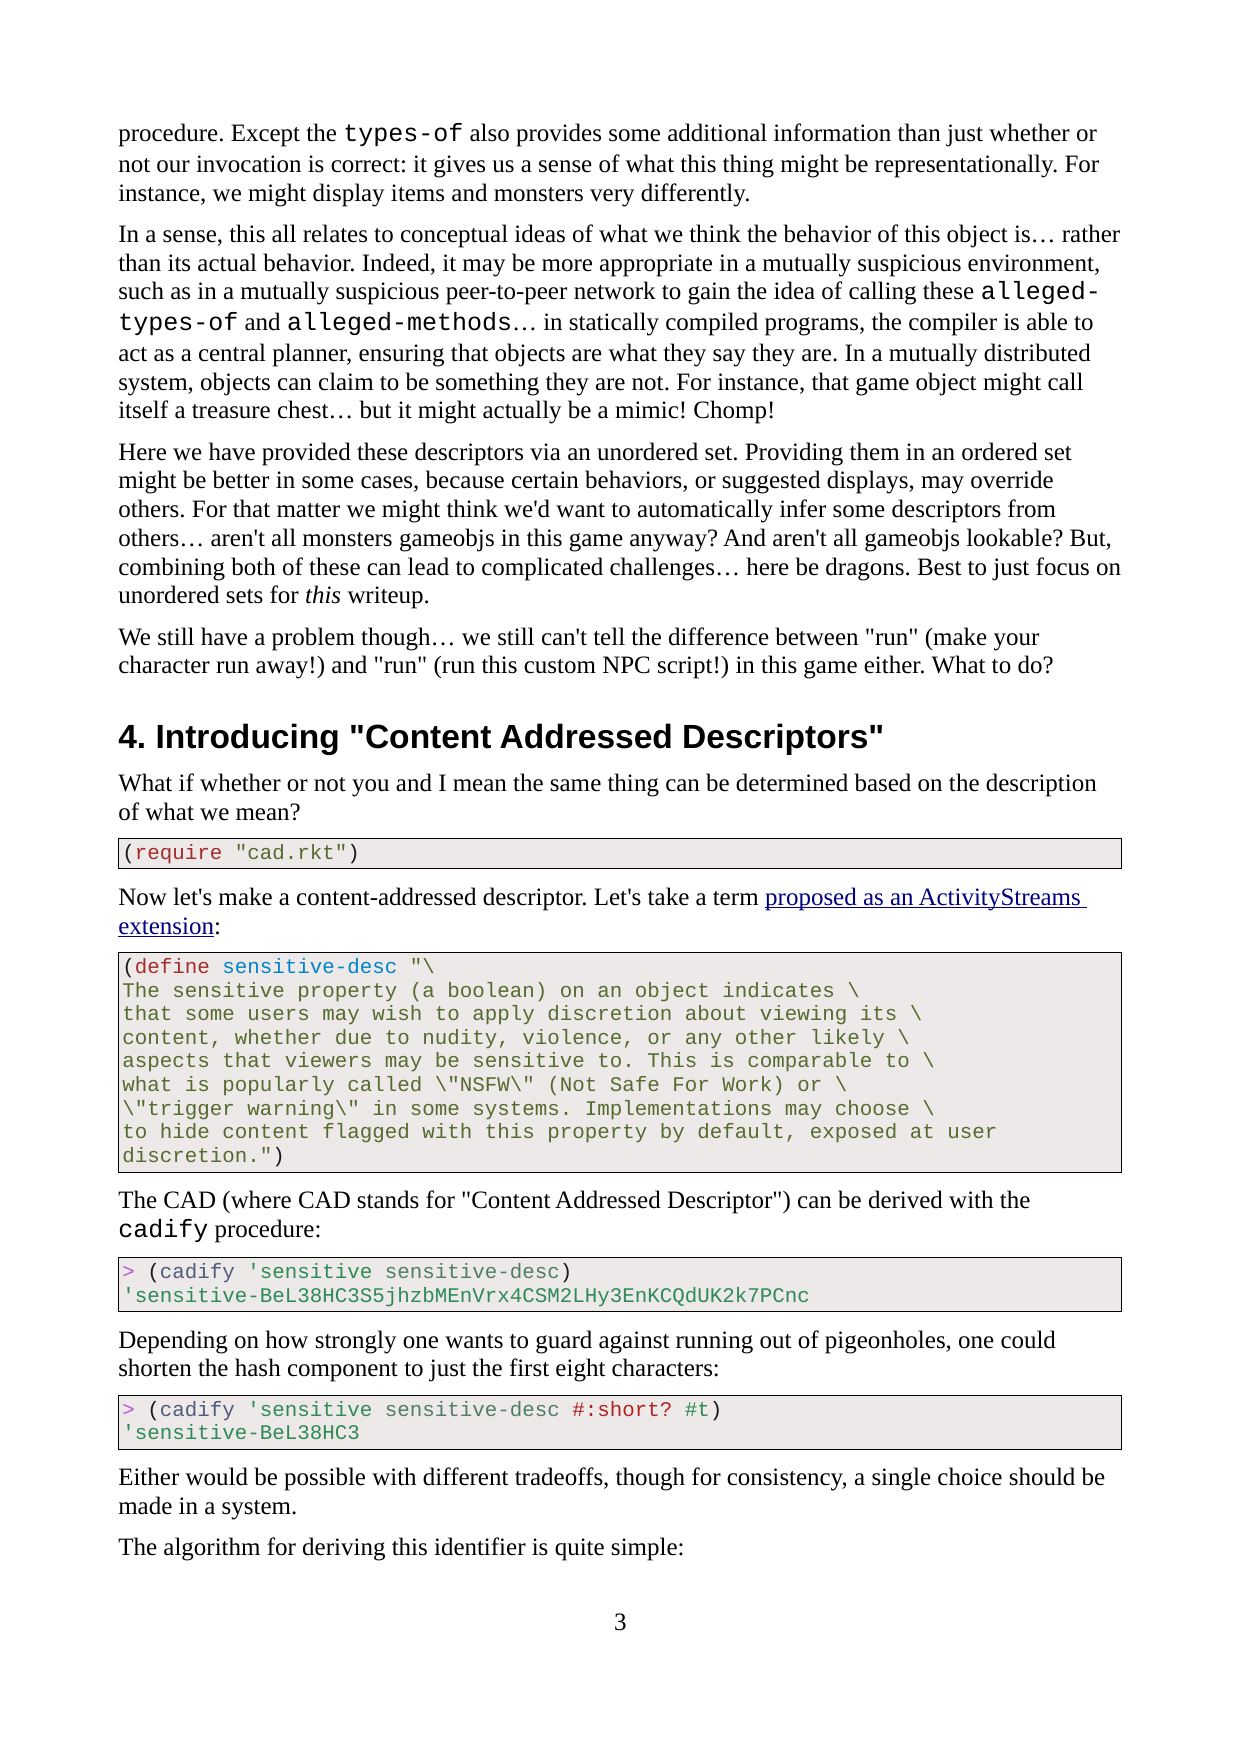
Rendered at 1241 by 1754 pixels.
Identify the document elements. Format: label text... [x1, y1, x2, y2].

text to hide content flagged with this property by default, exposed at user discretion.") [119, 1117, 1121, 1172]
text The algorithm for deriving this identifier is quite simple: [118, 1532, 1122, 1561]
text what is popularly called \"NSFW\" (Not Safe For Work) or \ [119, 1070, 1121, 1094]
text (require "cad.rkt") [119, 839, 1121, 868]
subtitle Introducing "Content Addressed Descriptors" [118, 717, 1122, 756]
text 'sensitive-BeL38HC3 [119, 1418, 1121, 1449]
text aspects that viewers may be sensitive to. This is comparable to \ [119, 1047, 1121, 1070]
text Now let's make a content-addressed descriptor. Let's take a term proposed as an ActivityStreams extension: [118, 882, 1122, 939]
text The CAD (where CAD stands for "Content Addressed Descriptor") can be derived with the cadify procedure: [118, 1185, 1122, 1245]
text The sensitive property (a boolean) on an object indicates \ [119, 976, 1121, 999]
text We still have a problem though… we still can't tell the difference between "run" (make your character run away!) and "run" (run this custom NPC script!) in this game either. What to do? [118, 622, 1122, 679]
text > (cadify 'sensitive sensitive-desc #:short? #t) [119, 1396, 1121, 1418]
text that some users may wish to apply discretion about viewing its \ [119, 999, 1121, 1023]
text > (cadify 'sensitive sensitive-desc) [119, 1258, 1121, 1281]
text Here we have provided these descriptors via an unordered set. Providing them in an ordered set might be better in some cases, because certain behaviors, or suggested displays, may override others. For that matter we might think we'd want to automatically infer some descriptors from others… aren't all monsters gameobjs in this game anyway? And aren't all gameobjs lookable? But, combining both of these can lead to complicated challenges… here be dragons. Best to just focus on unordered sets for this writeup. [118, 437, 1122, 609]
text (define sensitive-desc "\ [119, 953, 1121, 976]
text procedure. Except the types-of also provides some additional information than just whether or not our invocation is correct: it gives us a sense of what this thing might be representationally. For instance, we might display items and monsters very differently. [118, 118, 1122, 206]
text 'sensitive-BeL38HC3S5jhzbMEnVrx4CSM2LHy3EnKCQdUK2k7PCnc [119, 1281, 1121, 1311]
text Either would be possible with different tradeoffs, though for consistency, a single choice should be made in a system. [118, 1462, 1122, 1520]
text Depending on how strongly one wants to guard against running out of pigeonholes, one could shorten the hash component to just the first eight characters: [118, 1325, 1122, 1382]
text \"trigger warning\" in some systems. Implementations may choose \ [119, 1094, 1121, 1117]
text In a sense, this all relates to conceptual ideas of what we think the behavior of this object is… rather than its actual behavior. Indeed, it may be more appropriate in a mutually suspicious environment, such as in a mutually suspicious peer-to-peer network to gain the idea of calling these alleged-types-of and alleged-methods… in statically compiled programs, the compiler is able to act as a central planner, ensuring that objects are what they say they are. In a mutually distributed system, objects can claim to be something they are not. For instance, that game object might call itself a treasure chest… but it might actually be a mimic! Chomp! [118, 219, 1122, 424]
text What if whether or not you and I mean the same thing can be determined based on the description of what we mean? [118, 768, 1122, 826]
text content, whether due to nudity, violence, or any other likely \ [119, 1023, 1121, 1047]
